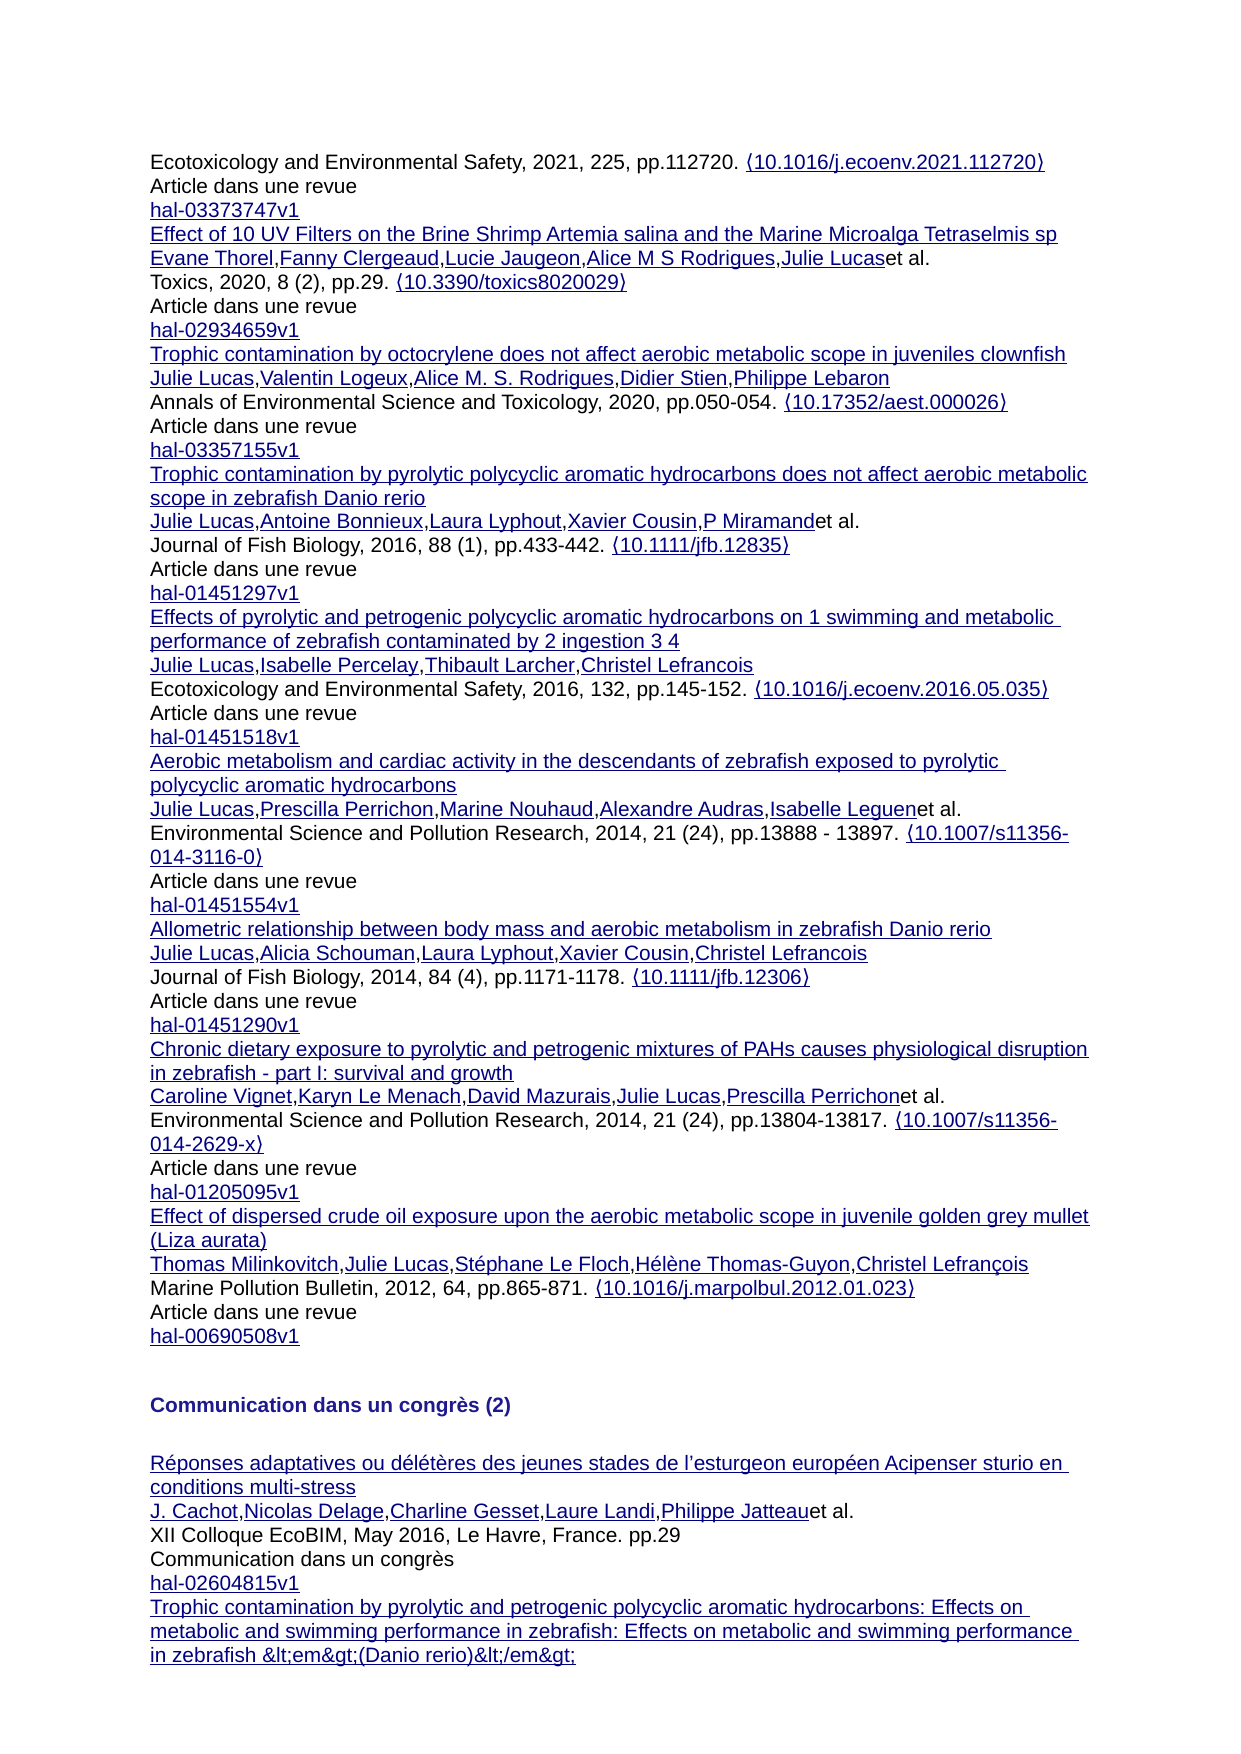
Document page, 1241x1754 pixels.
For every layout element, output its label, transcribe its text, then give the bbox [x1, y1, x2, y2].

table_cell Trophic contamination by octocrylene does not affect aerobic metabolic scope in juveniles clownfish Julie Lucas,Valentin Logeux,Alice M. S. Rodrigues,Didier Stien,Philippe Lebaron Annals of Environmental Science and Toxicology, 2020, pp.050-054. ⟨10.17352/aest.000026⟩ Article dans une revue hal-03357155v1 [150, 342, 1090, 461]
table_cell Trophic contamination by pyrolytic and petrogenic polycyclic aromatic hydrocarbons: Effects on metabolic and swimming performance in zebrafish: Effects on metabolic and swimming performance in zebrafish &lt;em&gt;(Danio rerio)&lt;/em&gt; [150, 1595, 1090, 1667]
table_cell Chronic dietary exposure to pyrolytic and petrogenic mixtures of PAHs causes physiological disruption in zebrafish - part I: survival and growth Caroline Vignet,Karyn Le Menach,David Mazurais,Julie Lucas,Prescilla Perrichonet al. Environmental Science and Pollution Research, 2014, 21 (24), pp.13804-13817. ⟨10.1007/s11356-014-2629-x⟩ Article dans une revue hal-01205095v1 [150, 1036, 1090, 1204]
table_cell Allometric relationship between body mass and aerobic metabolism in zebrafish Danio rerio Julie Lucas,Alicia Schouman,Laura Lyphout,Xavier Cousin,Christel Lefrancois Journal of Fish Biology, 2014, 84 (4), pp.1171-1178. ⟨10.1111/jfb.12306⟩ Article dans une revue hal-01451290v1 [150, 917, 1090, 1036]
table_cell Effects of pyrolytic and petrogenic polycyclic aromatic hydrocarbons on 1 swimming and metabolic performance of zebrafish contaminated by 2 ingestion 3 4 Julie Lucas,Isabelle Percelay,Thibault Larcher,Christel Lefrancois Ecotoxicology and Environmental Safety, 2016, 132, pp.145-152. ⟨10.1016/j.ecoenv.2016.05.035⟩ Article dans une revue hal-01451518v1 [150, 605, 1090, 749]
subtitle Communication dans un congrès (2) [150, 1393, 1090, 1417]
table_cell Ecotoxicology and Environmental Safety, 2021, 225, pp.112720. ⟨10.1016/j.ecoenv.2021.112720⟩ Article dans une revue hal-03373747v1 [150, 150, 1090, 222]
table_cell Aerobic metabolism and cardiac activity in the descendants of zebrafish exposed to pyrolytic polycyclic aromatic hydrocarbons Julie Lucas,Prescilla Perrichon,Marine Nouhaud,Alexandre Audras,Isabelle Leguenet al. Environmental Science and Pollution Research, 2014, 21 (24), pp.13888 - 13897. ⟨10.1007/s11356-014-3116-0⟩ Article dans une revue hal-01451554v1 [150, 749, 1090, 917]
table_cell (Liza aurata) Thomas Milinkovitch,Julie Lucas,Stéphane Le Floch,Hélène Thomas-Guyon,Christel Lefrançois Marine Pollution Bulletin, 2012, 64, pp.865-871. ⟨10.1016/j.marpolbul.2012.01.023⟩ Article dans une revue hal-00690508v1 [150, 1226, 1090, 1348]
table_cell Effect of dispersed crude oil exposure upon the aerobic metabolic scope in juvenile golden grey mullet [150, 1204, 1090, 1225]
table_header Réponses adaptatives ou délétères des jeunes stades de l’esturgeon européen Acipenser sturio en conditions multi-stress J. Cachot,Nicolas Delage,Charline Gesset,Laure Landi,Philippe Jatteauet al. XII Colloque EcoBIM, May 2016, Le Havre, France. pp.29 Communication dans un congrès hal-02604815v1 [150, 1451, 1090, 1595]
table_cell Trophic contamination by pyrolytic polycyclic aromatic hydrocarbons does not affect aerobic metabolic scope in zebrafish Danio rerio Julie Lucas,Antoine Bonnieux,Laura Lyphout,Xavier Cousin,P Miramandet al. Journal of Fish Biology, 2016, 88 (1), pp.433-442. ⟨10.1111/jfb.12835⟩ Article dans une revue hal-01451297v1 [150, 461, 1090, 605]
table_cell Effect of 10 UV Filters on the Brine Shrimp Artemia salina and the Marine Microalga Tetraselmis sp Evane Thorel,Fanny Clergeaud,Lucie Jaugeon,Alice M S Rodrigues,Julie Lucaset al. Toxics, 2020, 8 (2), pp.29. ⟨10.3390/toxics8020029⟩ Article dans une revue hal-02934659v1 [150, 222, 1090, 342]
